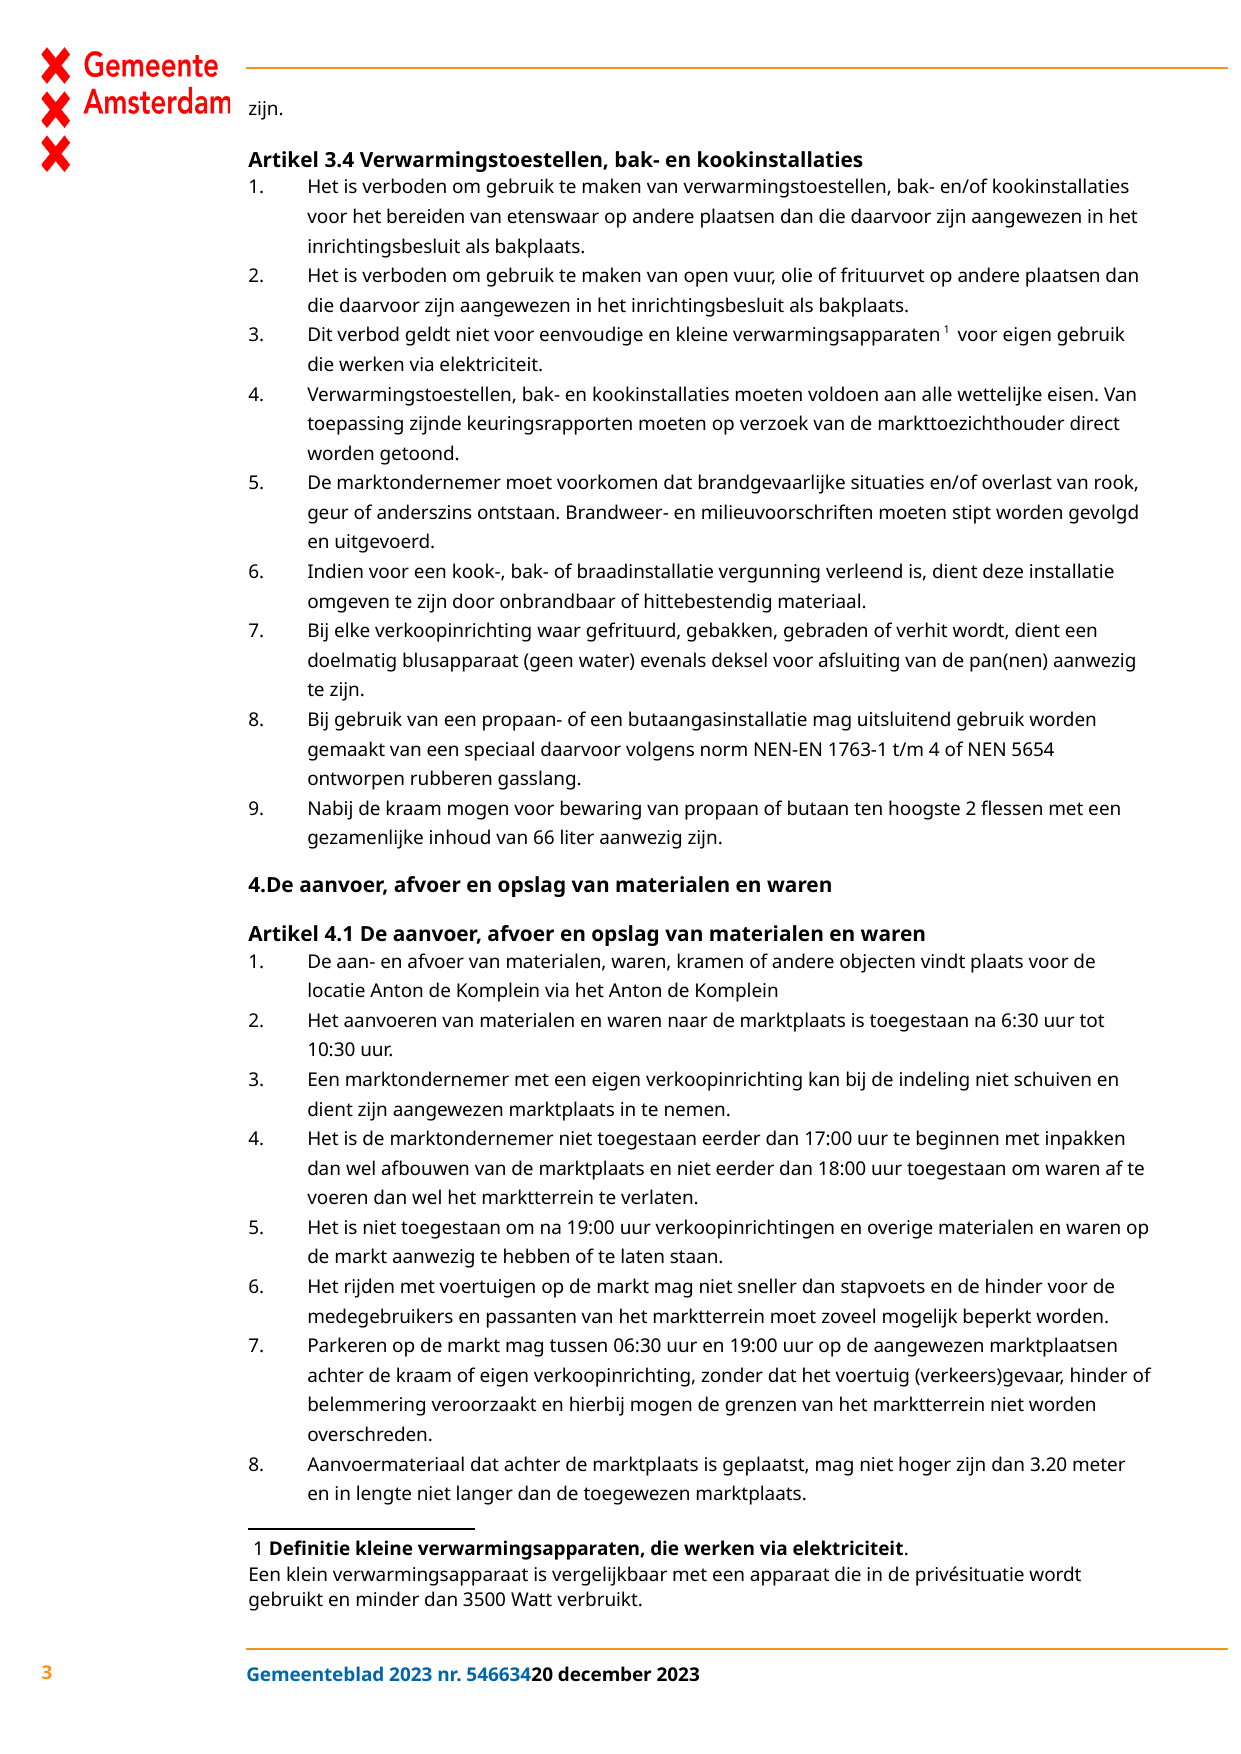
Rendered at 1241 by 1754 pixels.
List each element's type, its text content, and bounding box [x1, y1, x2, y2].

list Een marktondernemer met een eigen verkoopinrichting kan bij de indeling niet schuiven en dient zijn aangewezen marktplaats in te nemen. [248, 1066, 1152, 1121]
list De aan- en afvoer van materialen, waren, kramen of andere objecten vindt plaats voor de locatie Anton de Komplein via het Anton de Komplein [248, 948, 1152, 1003]
list Het aanvoeren van materialen en waren naar de marktplaats is toegestaan na 6:30 uur tot 10:30 uur. [248, 1007, 1152, 1062]
list Parkeren op de markt mag tussen 06:30 uur en 19:00 uur op de aangewezen marktplaatsen achter de kraam of eigen verkoopinrichting, zonder dat het voertuig (verkeers)gevaar, hinder of belemmering veroorzaakt en hierbij mogen de grenzen van het marktterrein niet worden overschreden. [248, 1332, 1152, 1447]
text 4.De aanvoer, afvoer en opslag van materialen en waren [248, 870, 1152, 898]
list Het is verboden om gebruik te maken van verwarmingstoestellen, bak- en/of kookinstallaties voor het bereiden van etenswaar op andere plaatsen dan die daarvoor zijn aangewezen in het inrichtingsbesluit als bakplaats. [248, 174, 1152, 258]
list Nabij de kraam mogen voor bewaring van propaan of butaan ten hoogste 2 flessen met een gezamenlijke inhoud van 66 liter aanwezig zijn. [248, 795, 1152, 850]
list Bij elke verkoopinrichting waar gefrituurd, gebakken, gebraden of verhit wordt, dient een doelmatig blusapparaat (geen water) evenals deksel voor afsluiting van de pan(nen) aanwezig te zijn. [248, 617, 1152, 702]
list Het is niet toegestaan om na 19:00 uur verkoopinrichtingen en overige materialen en waren op de markt aanwezig te hebben of te laten staan. [248, 1214, 1152, 1269]
list Het is verboden om gebruik te maken van open vuur, olie of frituurvet op andere plaatsen dan die daarvoor zijn aangewezen in het inrichtingsbesluit als bakplaats. [248, 262, 1152, 318]
list De marktondernemer moet voorkomen dat brandgevaarlijke situaties en/of overlast van rook, geur of anderszins ontstaan. Brandweer- en milieuvoorschriften moeten stipt worden gevolgd en uitgevoerd. [248, 469, 1152, 554]
picture [41, 47, 231, 172]
list Het rijden met voertuigen op de markt mag niet sneller dan stapvoets en de hinder voor de medegebruikers en passanten van het marktterrein moet zoveel mogelijk beperkt worden. [248, 1273, 1152, 1328]
list Bij gebruik van een propaan- of een butaangasinstallatie mag uitsluitend gebruik worden gemaakt van een speciaal daarvoor volgens norm NEN-EN 1763-1 t/m 4 of NEN 5654 ontworpen rubberen gasslang. [248, 706, 1152, 791]
list Dit verbod geldt niet voor eenvoudige en kleine verwarmingsapparaten voor eigen gebruik die werken via elektriciteit. [248, 322, 1152, 377]
list Aanvoermateriaal dat achter de marktplaats is geplaatst, mag niet hoger zijn dan 3.20 meter en in lengte niet langer dan de toegewezen marktplaats. [248, 1451, 1152, 1506]
text Artikel 4.1 De aanvoer, afvoer en opslag van materialen en waren [248, 919, 1152, 948]
list Verwarmingstoestellen, bak- en kookinstallaties moeten voldoen aan alle wettelijke eisen. Van toepassing zijnde keuringsrapporten moeten op verzoek van de markttoezichthouder direct worden getoond. [248, 381, 1152, 466]
list Het is de marktondernemer niet toegestaan eerder dan 17:00 uur te beginnen met inpakken dan wel afbouwen van de marktplaats en niet eerder dan 18:00 uur toegestaan om waren af te voeren dan wel het marktterrein te verlaten. [248, 1125, 1152, 1210]
list Een klein verwarmingsapparaat is vergelijkbaar met een apparaat die in de privésituatie wordt gebruikt en minder dan 3500 Watt verbruikt. [248, 1561, 1152, 1612]
list Definitie kleine verwarmingsapparaten, die werken via elektriciteit. [248, 1535, 1152, 1561]
text Artikel 3.4 Verwarmingstoestellen, bak- en kookinstallaties [248, 145, 1152, 174]
list Indien voor een kook-, bak- of braadinstallatie vergunning verleend is, dient deze installatie omgeven te zijn door onbrandbaar of hittebestendig materiaal. [248, 558, 1152, 613]
text zijn. [248, 95, 1152, 121]
